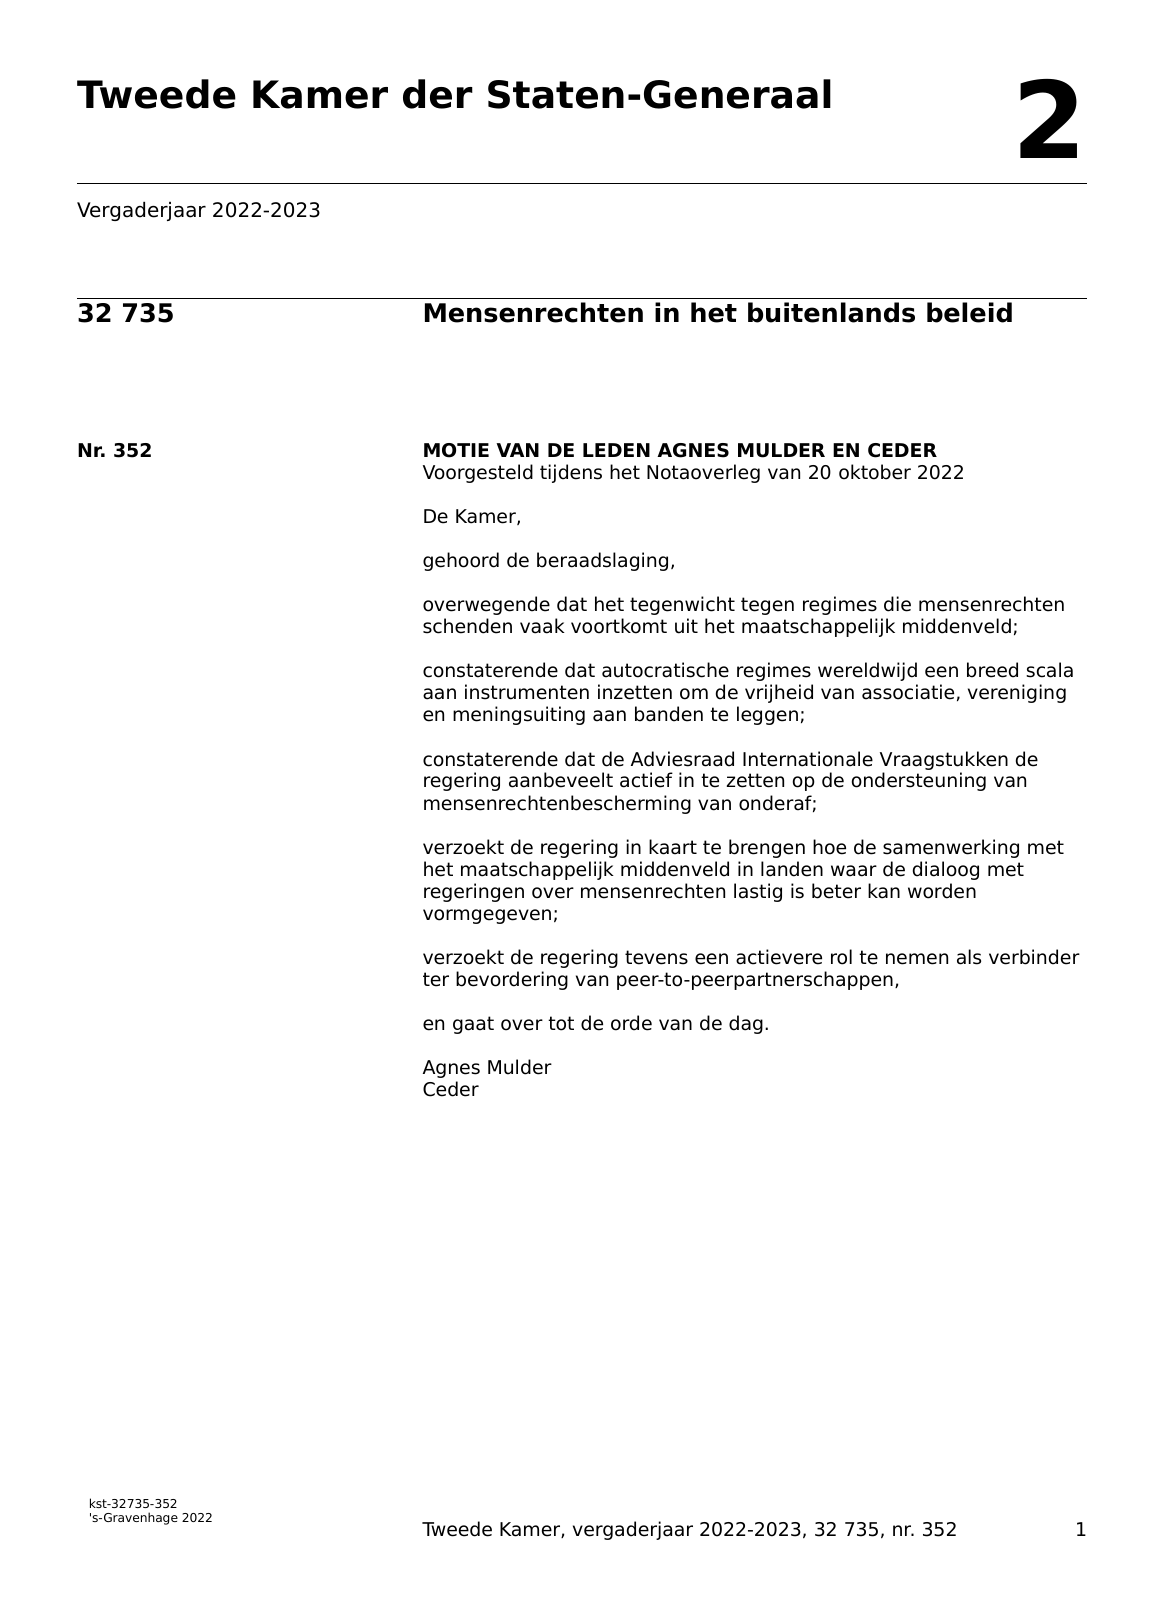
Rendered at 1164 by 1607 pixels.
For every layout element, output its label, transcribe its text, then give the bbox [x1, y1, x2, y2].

text en gaat over tot de orde van de dag. [422, 1013, 1087, 1035]
text verzoekt de regering in kaart te brengen hoe de samenwerking met het maatschappelijk middenveld in landen waar de dialoog met regeringen over mensenrechten lastig is beter kan worden vormgegeven; [422, 837, 1087, 924]
text Agnes Mulder [422, 1057, 1087, 1079]
text constaterende dat de Adviesraad Internationale Vraagstukken de regering aanbeveelt actief in te zetten op de ondersteuning van mensenrechtenbescherming van onderaf; [422, 748, 1087, 814]
text 's-Gravenhage 2022 [88, 1511, 323, 1525]
text Ceder [422, 1079, 1087, 1101]
text verzoekt de regering tevens een actievere rol te nemen als verbinder ter bevordering van peer-to-peerpartnerschappen, [422, 947, 1087, 991]
text kst-32735-352 [88, 1497, 323, 1511]
subtitle Nr. 352 MOTIE VAN DE LEDEN AGNES MULDER EN CEDER [77, 440, 1087, 462]
subtitle 32 735 Mensenrechten in het buitenlands beleid [77, 299, 1087, 329]
text De Kamer, [422, 506, 1087, 528]
table_header 2 [886, 59, 1087, 183]
table_cell Vergaderjaar 2022-2023 [77, 184, 1087, 298]
text gehoord de beraadslaging, [422, 550, 1087, 572]
text overwegende dat het tegenwicht tegen regimes die mensenrechten schenden vaak voortkomt uit het maatschappelijk middenveld; [422, 594, 1087, 638]
table_header Tweede Kamer der Staten-Generaal [77, 59, 886, 183]
text Voorgesteld tijdens het Notaoverleg van 20 oktober 2022 [422, 462, 1087, 484]
text constaterende dat autocratische regimes wereldwijd een breed scala aan instrumenten inzetten om de vrijheid van associatie, vereniging en meningsuiting aan banden te leggen; [422, 660, 1087, 726]
